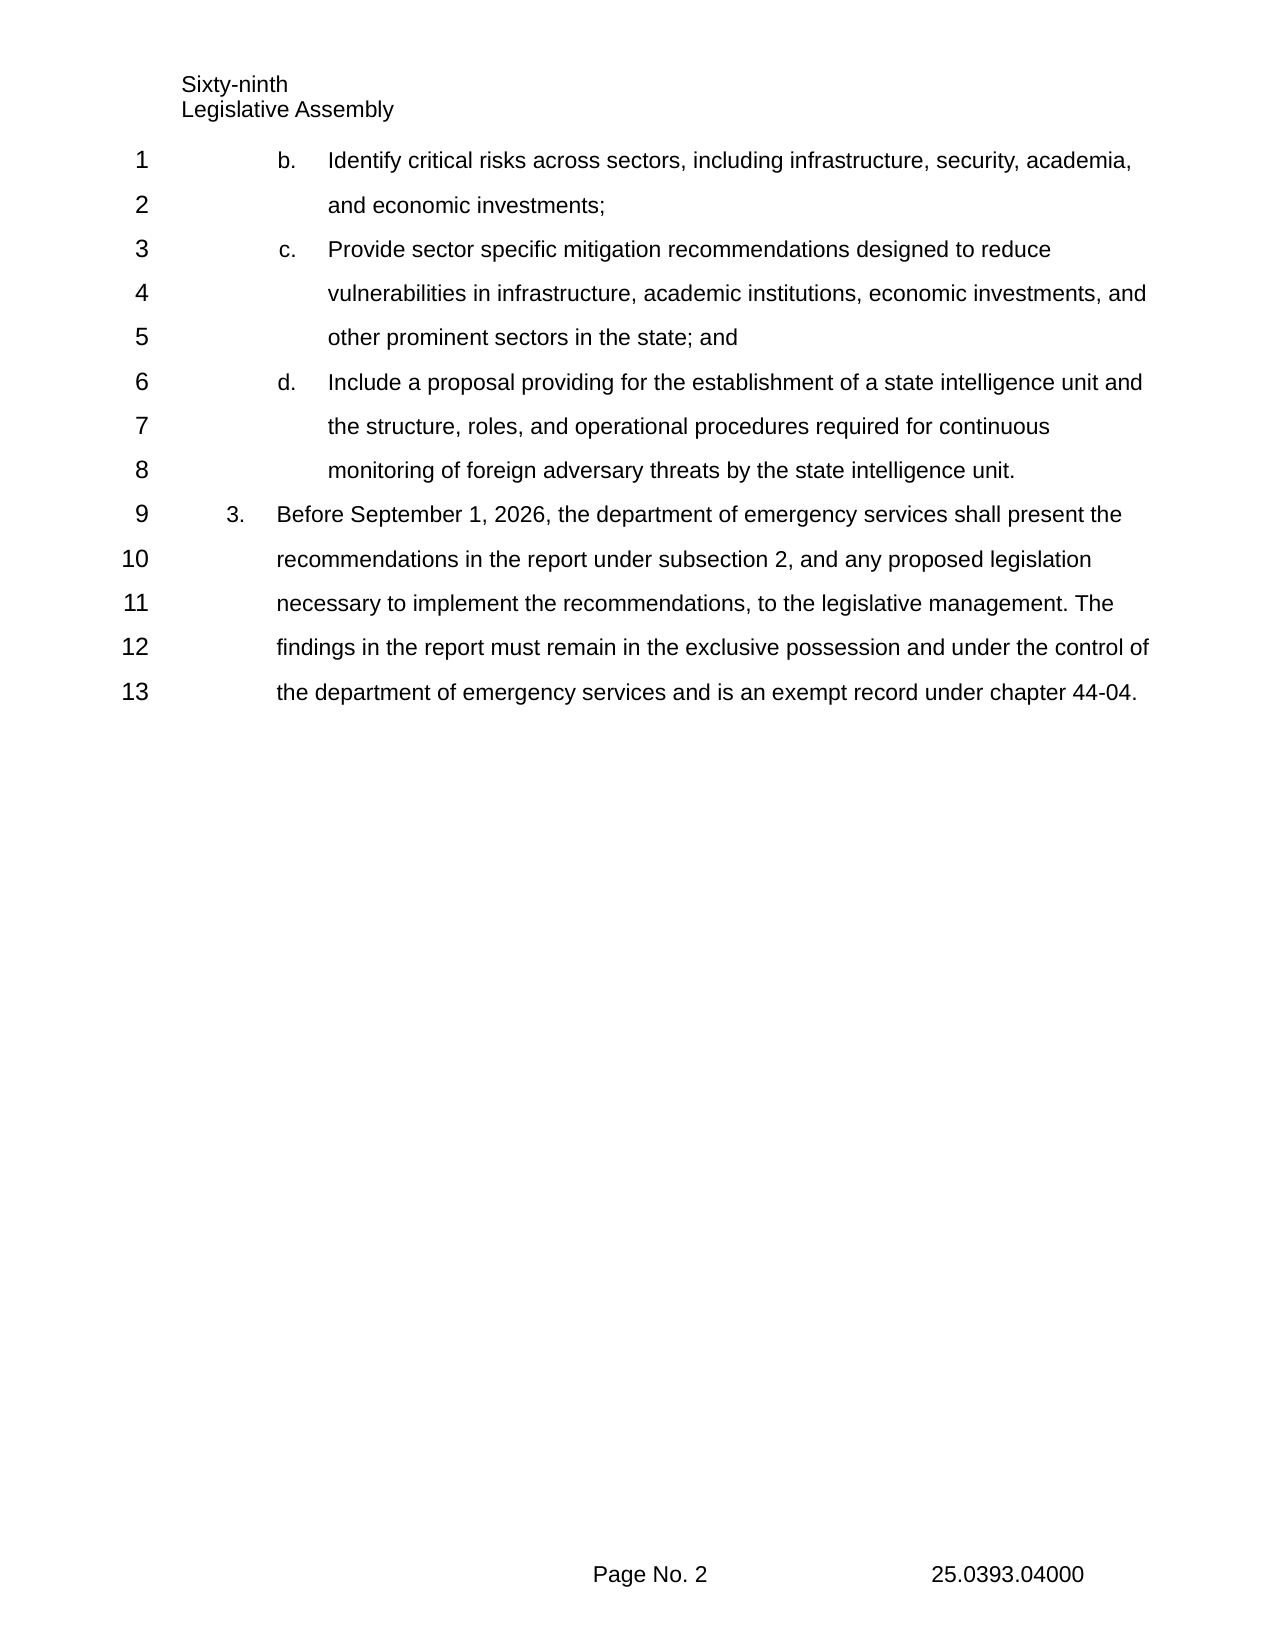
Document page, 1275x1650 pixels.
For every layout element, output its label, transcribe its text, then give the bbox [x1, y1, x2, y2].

text d. Include a proposal providing for the establishment of a state intelligence unit and the structure, roles, and operational procedures required for continuous monitoring of foreign adversary threats by the state intelligence unit. [181, 355, 1154, 487]
text c. Provide sector specific mitigation recommendations designed to reduce vulnerabilities in infrastructure, academic institutions, economic investments, and other prominent sectors in the state; and [181, 222, 1154, 355]
text 3. Before September 1, 2026, the department of emergency services shall present the recommendations in the report under subsection 2, and any proposed legislation necessary to implement the recommendations, to the legislative management. The findings in the report must remain in the exclusive possession and under the control of the department of emergency services and is an exempt record under chapter 44‑04. [181, 487, 1154, 709]
text b. Identify critical risks across sectors, including infrastructure, security, academia, and economic investments; [181, 133, 1154, 222]
